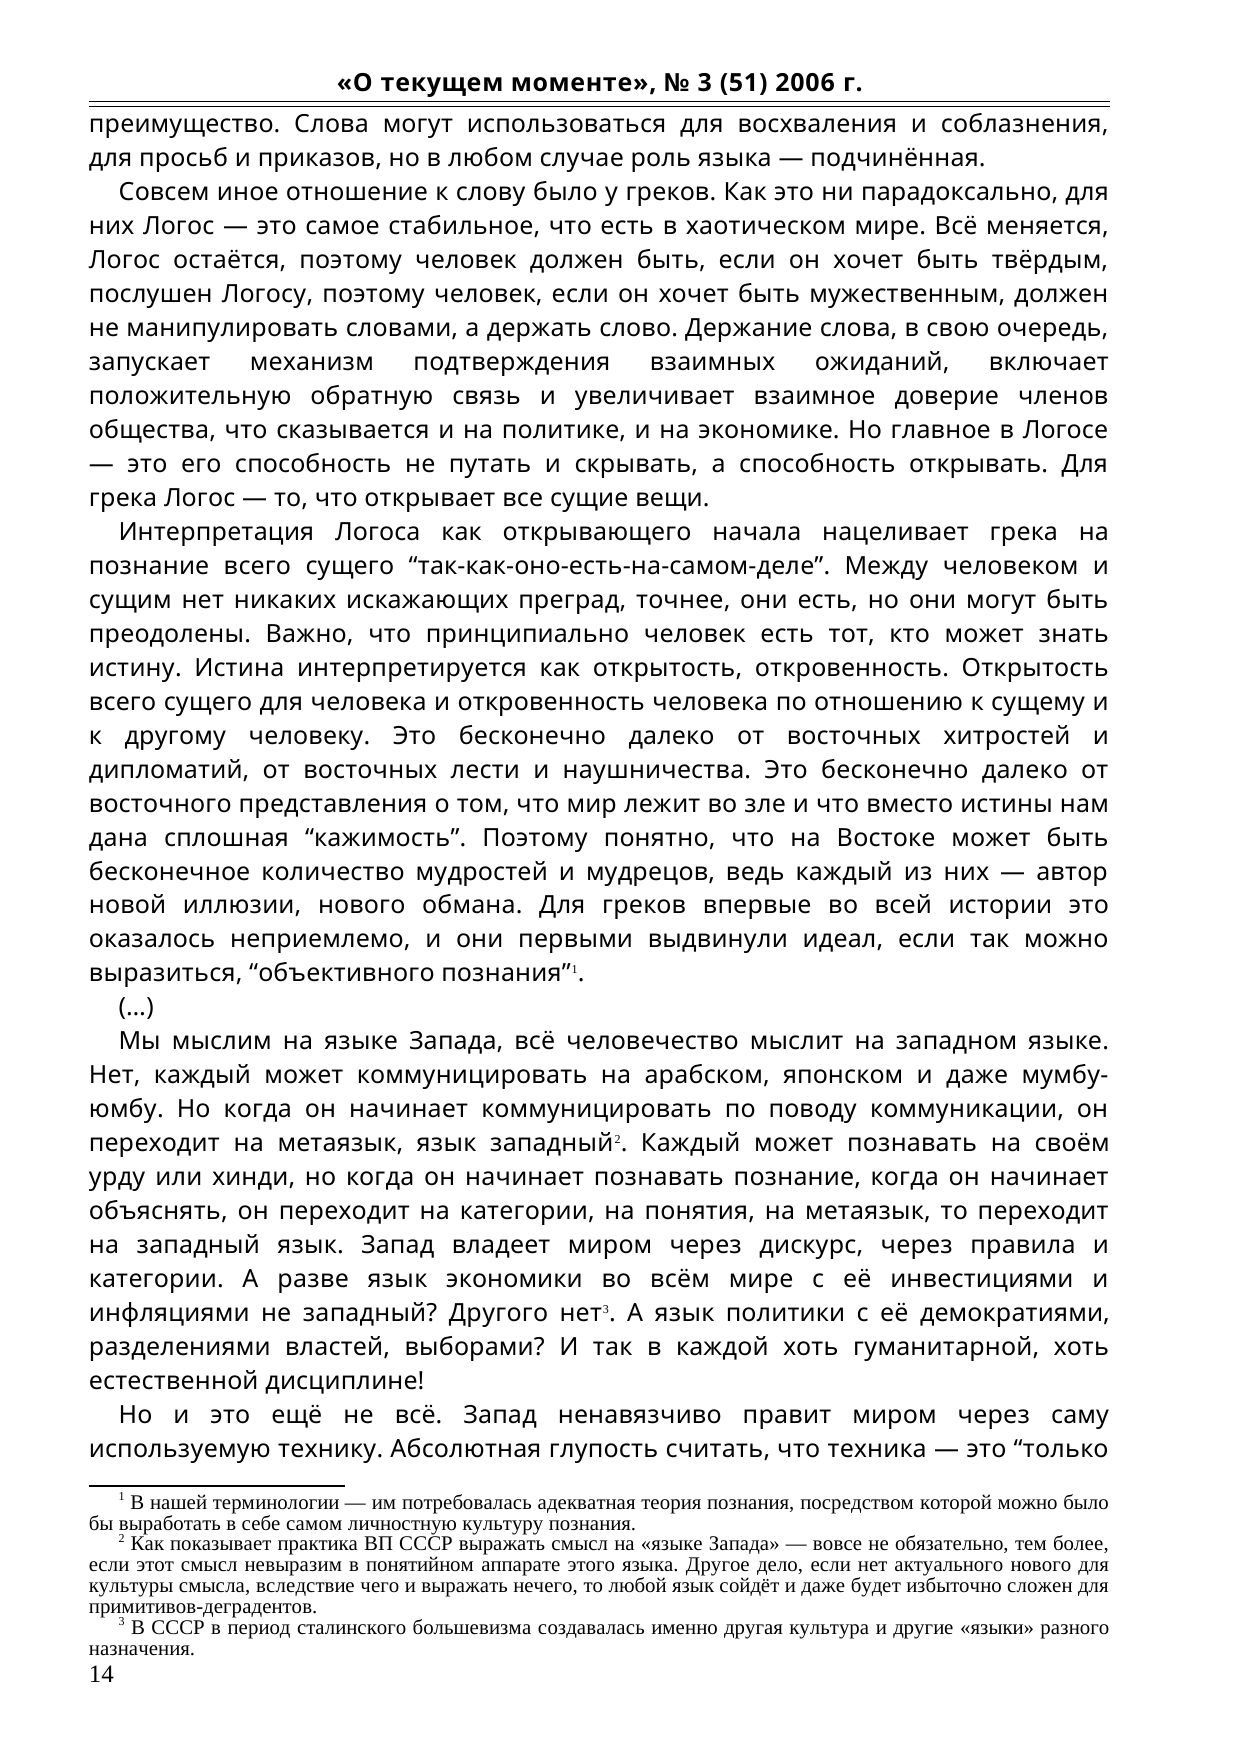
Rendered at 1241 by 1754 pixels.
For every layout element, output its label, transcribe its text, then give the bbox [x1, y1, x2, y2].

text Как показывает практика ВП СССР выражать смысл на «языке Запада» — вовсе не обязательно, тем более, если этот смысл невыразим в понятийном аппарате этого языка. Другое дело, если нет актуального нового для культуры смысла, вследствие чего и выражать нечего, то любой язык сойдёт и даже будет избыточно сложен для примитивов-деградентов. [89, 1534, 1110, 1617]
text В СССР в период сталинского большевизма создавалась именно другая культура и другие «языки» разного назначения. [89, 1617, 1110, 1659]
text Интерпретация Логоса как открывающего начала нацеливает грека на познание всего сущего “так-как-оно-есть-на-самом-деле”. Между человеком и сущим нет никаких искажающих преград, точнее, они есть, но они могут быть преодолены. Важно, что принципиально человек есть тот, кто может знать истину. Истина интерпретируется как открытость, откровенность. Открытость всего сущего для человека и откровенность человека по отношению к сущему и к другому человеку. Это бесконечно далеко от восточных хитростей и дипломатий, от восточных лести и наушничества. Это бесконечно далеко от восточного представления о том, что мир лежит во зле и что вместо истины нам дана сплошная “кажимость”. Поэтому понятно, что на Востоке может быть бесконечное количество мудростей и мудрецов, ведь каждый из них — автор новой иллюзии, нового обмана. Для греков впервые во всей истории это оказалось неприемлемо, и они первыми выдвинули идеал, если так можно выразиться, “объективного познания”. [89, 514, 1110, 989]
text В нашей терминологии — им потребовалась адекватная теория познания, посредством которой можно было бы выработать в себе самом личностную культуру познания. [89, 1492, 1110, 1534]
text (…) [89, 989, 1110, 1023]
text преимущество. Слова могут использоваться для восхваления и соблазнения, для просьб и приказов, но в любом случае роль языка — подчинённая. [89, 107, 1110, 174]
text Но и это ещё не всё. Запад ненавязчиво правит миром через саму используемую технику. Абсолютная глупость считать, что техника — это “только [89, 1397, 1110, 1465]
text Мы мыслим на языке Запада, всё человечество мыслит на западном языке. Нет, каждый может коммуницировать на арабском, японском и даже мумбу-юмбу. Но когда он начинает коммуницировать по поводу коммуникации, он переходит на метаязык, язык западный. Каждый может познавать на своём урду или хинди, но когда он начинает познавать познание, когда он начинает объяснять, он переходит на категории, на понятия, на метаязык, то переходит на западный язык. Запад владеет миром через дискурс, через правила и категории. А разве язык экономики во всём мире с её инвестициями и инфляциями не западный? Другого нет. А язык политики с её демократиями, разделениями властей, выборами? И так в каждой хоть гуманитарной, хоть естественной дисциплине! [89, 1023, 1110, 1397]
text Совсем иное отношение к слову было у греков. Как это ни парадоксально, для них Логос — это самое стабильное, что есть в хаотическом мире. Всё меняется, Логос остаётся, поэтому человек должен быть, если он хочет быть твёрдым, послушен Логосу, поэтому человек, если он хочет быть мужественным, должен не манипулировать словами, а держать слово. Держание слова, в свою очередь, запускает механизм подтверждения взаимных ожиданий, включает положительную обратную связь и увеличивает взаимное доверие членов общества, что сказывается и на политике, и на экономике. Но главное в Логосе — это его способность не путать и скрывать, а способность открывать. Для грека Логос — то, что открывает все сущие вещи. [89, 174, 1110, 514]
